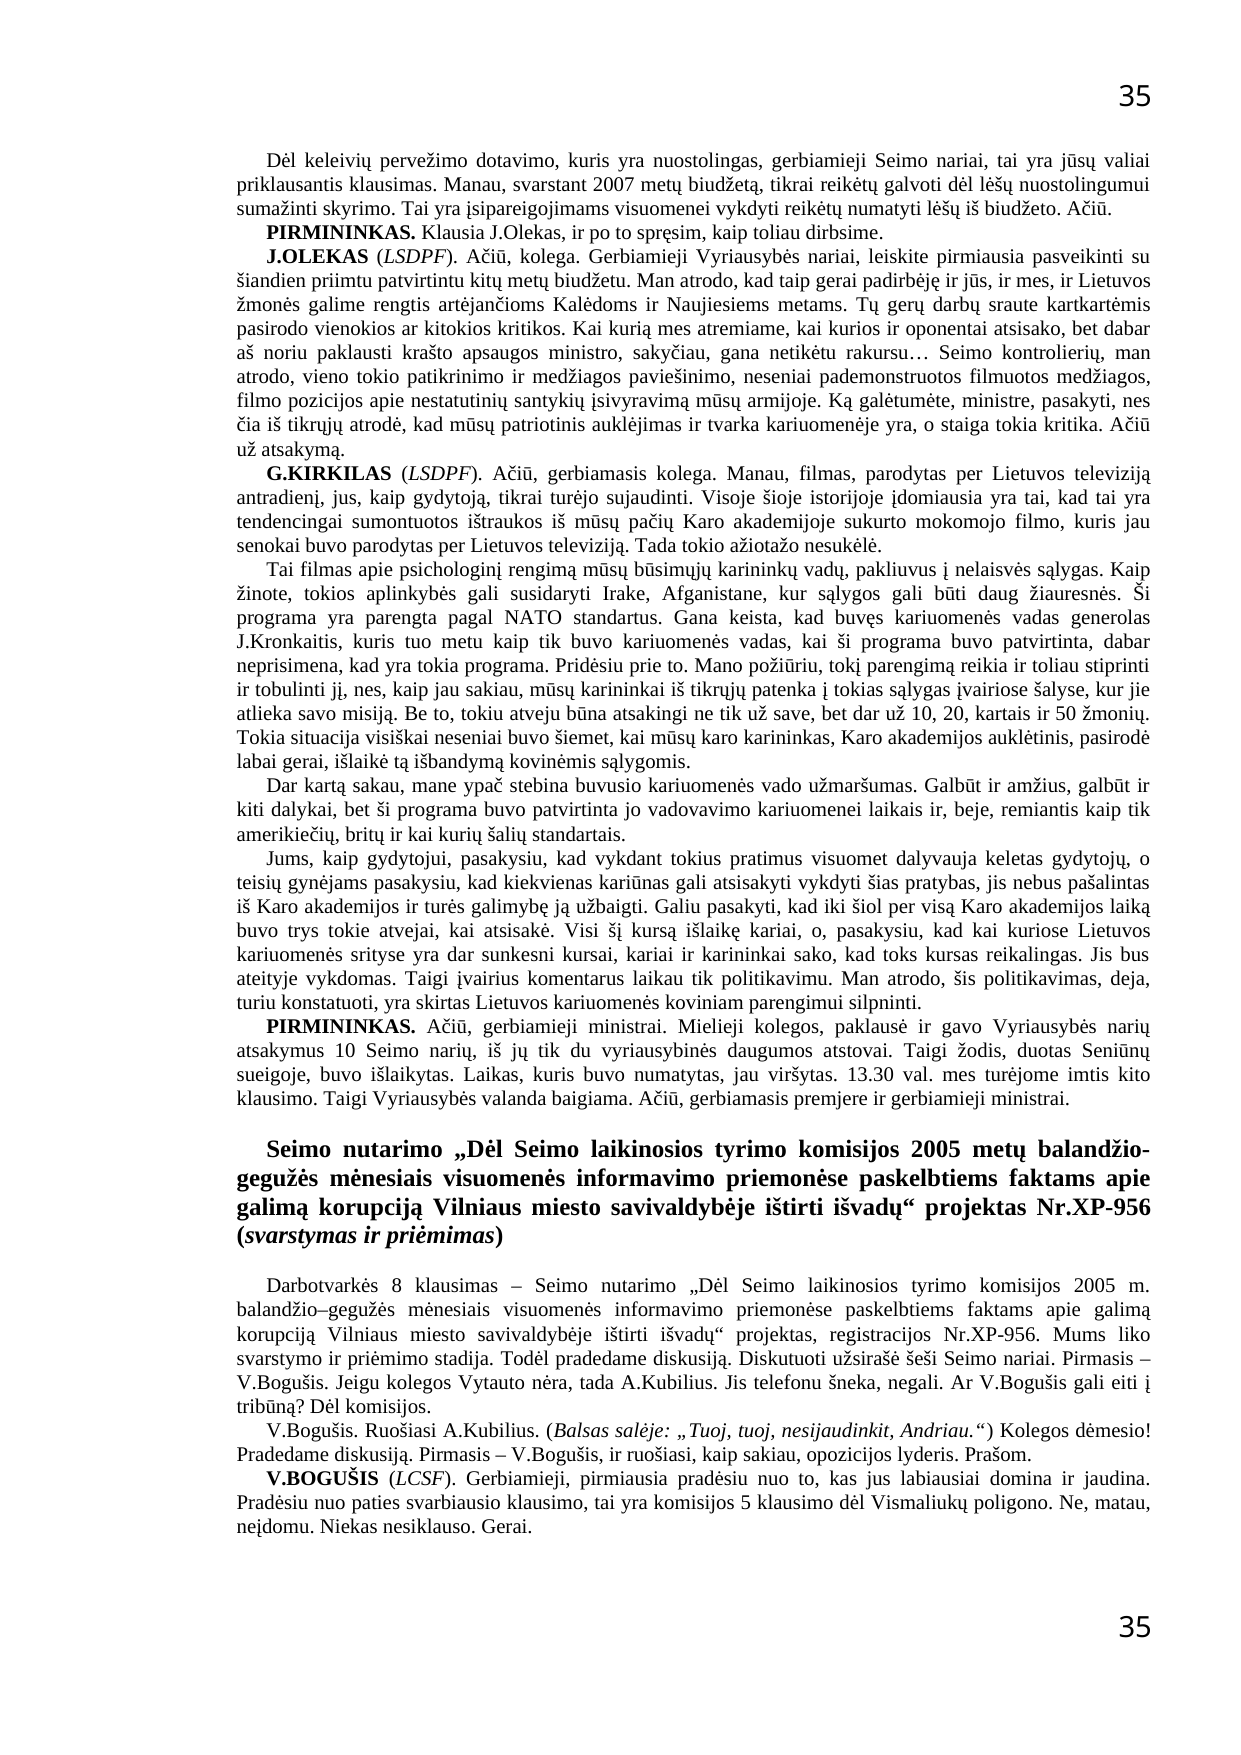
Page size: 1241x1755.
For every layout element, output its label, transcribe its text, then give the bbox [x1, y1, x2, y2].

text G.KIRKILAS (LSDPF). Ačiū, gerbiamasis kolega. Manau, filmas, parodytas per Lietuvos televiziją antradienį, jus, kaip gydytoją, tikrai turėjo sujaudinti. Visoje šioje istorijoje įdomiausia yra tai, kad tai yra tendencingai sumontuotos ištraukos iš mūsų pačių Karo akademijoje sukurto mokomojo filmo, kuris jau senokai buvo parodytas per Lietuvos televiziją. Tada tokio ažiotažo nesukėlė. [236, 461, 1152, 557]
text Tai filmas apie psichologinį rengimą mūsų būsimųjų karininkų vadų, pakliuvus į nelaisvės sąlygas. Kaip žinote, tokios aplinkybės gali susidaryti Irake, Afganistane, kur sąlygos gali būti daug žiauresnės. Ši programa yra parengta pagal NATO standartus. Gana keista, kad buvęs kariuomenės vadas generolas J.Kronkaitis, kuris tuo metu kaip tik buvo kariuomenės vadas, kai ši programa buvo patvirtinta, dabar neprisimena, kad yra tokia programa. Pridėsiu prie to. Mano požiūriu, tokį parengimą reikia ir toliau stiprinti ir tobulinti jį, nes, kaip jau sakiau, mūsų karininkai iš tikrųjų patenka į tokias sąlygas įvairiose šalyse, kur jie atlieka savo misiją. Be to, tokiu atveju būna atsakingi ne tik už save, bet dar už 10, 20, kartais ir 50 žmonių. Tokia situacija visiškai neseniai buvo šiemet, kai mūsų karo karininkas, Karo akademijos auklėtinis, pasirodė labai gerai, išlaikė tą išbandymą kovinėmis sąlygomis. [236, 557, 1152, 773]
text V.Bogušis. Ruošiasi A.Kubilius. (Balsas salėje: „Tuoj, tuoj, nesijaudinkit, Andriau.“) Kolegos dėmesio! Pradedame diskusiją. Pirmasis – V.Bogušis, ir ruošiasi, kaip sakiau, opozicijos lyderis. Prašom. [236, 1418, 1152, 1466]
text Jums, kaip gydytojui, pasakysiu, kad vykdant tokius pratimus visuomet dalyvauja keletas gydytojų, o teisių gynėjams pasakysiu, kad kiekvienas kariūnas gali atsisakyti vykdyti šias pratybas, jis nebus pašalintas iš Karo akademijos ir turės galimybę ją užbaigti. Galiu pasakyti, kad iki šiol per visą Karo akademijos laiką buvo trys tokie atvejai, kai atsisakė. Visi šį kursą išlaikę kariai, o, pasakysiu, kad kai kuriose Lietuvos kariuomenės srityse yra dar sunkesni kursai, kariai ir karininkai sako, kad toks kursas reikalingas. Jis bus ateityje vykdomas. Taigi įvairius komentarus laikau tik politikavimu. Man atrodo, šis politikavimas, deja, turiu konstatuoti, yra skirtas Lietuvos kariuomenės koviniam parengimui silpninti. [236, 846, 1152, 1014]
text PIRMININKAS. Ačiū, gerbiamieji ministrai. Mielieji kolegos, paklausė ir gavo Vyriausybės narių atsakymus 10 Seimo narių, iš jų tik du vyriausybinės daugumos atstovai. Taigi žodis, duotas Seniūnų sueigoje, buvo išlaikytas. Laikas, kuris buvo numatytas, jau viršytas. 13.30 val. mes turėjome imtis kito klausimo. Taigi Vyriausybės valanda baigiama. Ačiū, gerbiamasis premjere ir gerbiamieji ministrai. [236, 1014, 1152, 1110]
text J.OLEKAS (LSDPF). Ačiū, kolega. Gerbiamieji Vyriausybės nariai, leiskite pirmiausia pasveikinti su šiandien priimtu patvirtintu kitų metų biudžetu. Man atrodo, kad taip gerai padirbėję ir jūs, ir mes, ir Lietuvos žmonės galime rengtis artėjančioms Kalėdoms ir Naujiesiems metams. Tų gerų darbų sraute kartkartėmis pasirodo vienokios ar kitokios kritikos. Kai kurią mes atremiame, kai kurios ir oponentai atsisako, bet dabar aš noriu paklausti krašto apsaugos ministro, sakyčiau, gana netikėtu rakursu… Seimo kontrolierių, man atrodo, vieno tokio patikrinimo ir medžiagos paviešinimo, neseniai pademonstruotos filmuotos medžiagos, filmo pozicijos apie nestatutinių santykių įsivyravimą mūsų armijoje. Ką galėtumėte, ministre, pasakyti, nes čia iš tikrųjų atrodė, kad mūsų patriotinis auklėjimas ir tvarka kariuomenėje yra, o staiga tokia kritika. Ačiū už atsakymą. [236, 244, 1152, 461]
text Seimo nutarimo „Dėl Seimo laikinosios tyrimo komisijos 2005 metų balandžio-gegužės mėnesiais visuomenės informavimo priemonėse paskelbtiems faktams apie galimą korupciją Vilniaus miesto savivaldybėje ištirti išvadų“ projektas Nr.XP-956 (svarstymas ir priėmimas) [236, 1134, 1152, 1249]
text Dėl keleivių pervežimo dotavimo, kuris yra nuostolingas, gerbiamieji Seimo nariai, tai yra jūsų valiai priklausantis klausimas. Manau, svarstant 2007 metų biudžetą, tikrai reikėtų galvoti dėl lėšų nuostolingumui sumažinti skyrimo. Tai yra įsipareigojimams visuomenei vykdyti reikėtų numatyti lėšų iš biudžeto. Ačiū. [236, 148, 1152, 220]
text Darbotvarkės 8 klausimas – Seimo nutarimo „Dėl Seimo laikinosios tyrimo komisijos 2005 m. balandžio–gegužės mėnesiais visuomenės informavimo priemonėse paskelbtiems faktams apie galimą korupciją Vilniaus miesto savivaldybėje ištirti išvadų“ projektas, registracijos Nr.XP-956. Mums liko svarstymo ir priėmimo stadija. Todėl pradedame diskusiją. Diskutuoti užsirašė šeši Seimo nariai. Pirmasis – V.Bogušis. Jeigu kolegos Vytauto nėra, tada A.Kubilius. Jis telefonu šneka, negali. Ar V.Bogušis gali eiti į tribūną? Dėl komisijos. [236, 1273, 1152, 1418]
text PIRMININKAS. Klausia J.Olekas, ir po to spręsim, kaip toliau dirbsime. [236, 220, 1152, 244]
text Dar kartą sakau, mane ypač stebina buvusio kariuomenės vado užmaršumas. Galbūt ir amžius, galbūt ir kiti dalykai, bet ši programa buvo patvirtinta jo vadovavimo kariuomenei laikais ir, beje, remiantis kaip tik amerikiečių, britų ir kai kurių šalių standartais. [236, 773, 1152, 846]
text V.BOGUŠIS (LCSF). Gerbiamieji, pirmiausia pradėsiu nuo to, kas jus labiausiai domina ir jaudina. Pradėsiu nuo paties svarbiausio klausimo, tai yra komisijos 5 klausimo dėl Vismaliukų poligono. Ne, matau, neįdomu. Niekas nesiklauso. Gerai. [236, 1466, 1152, 1538]
